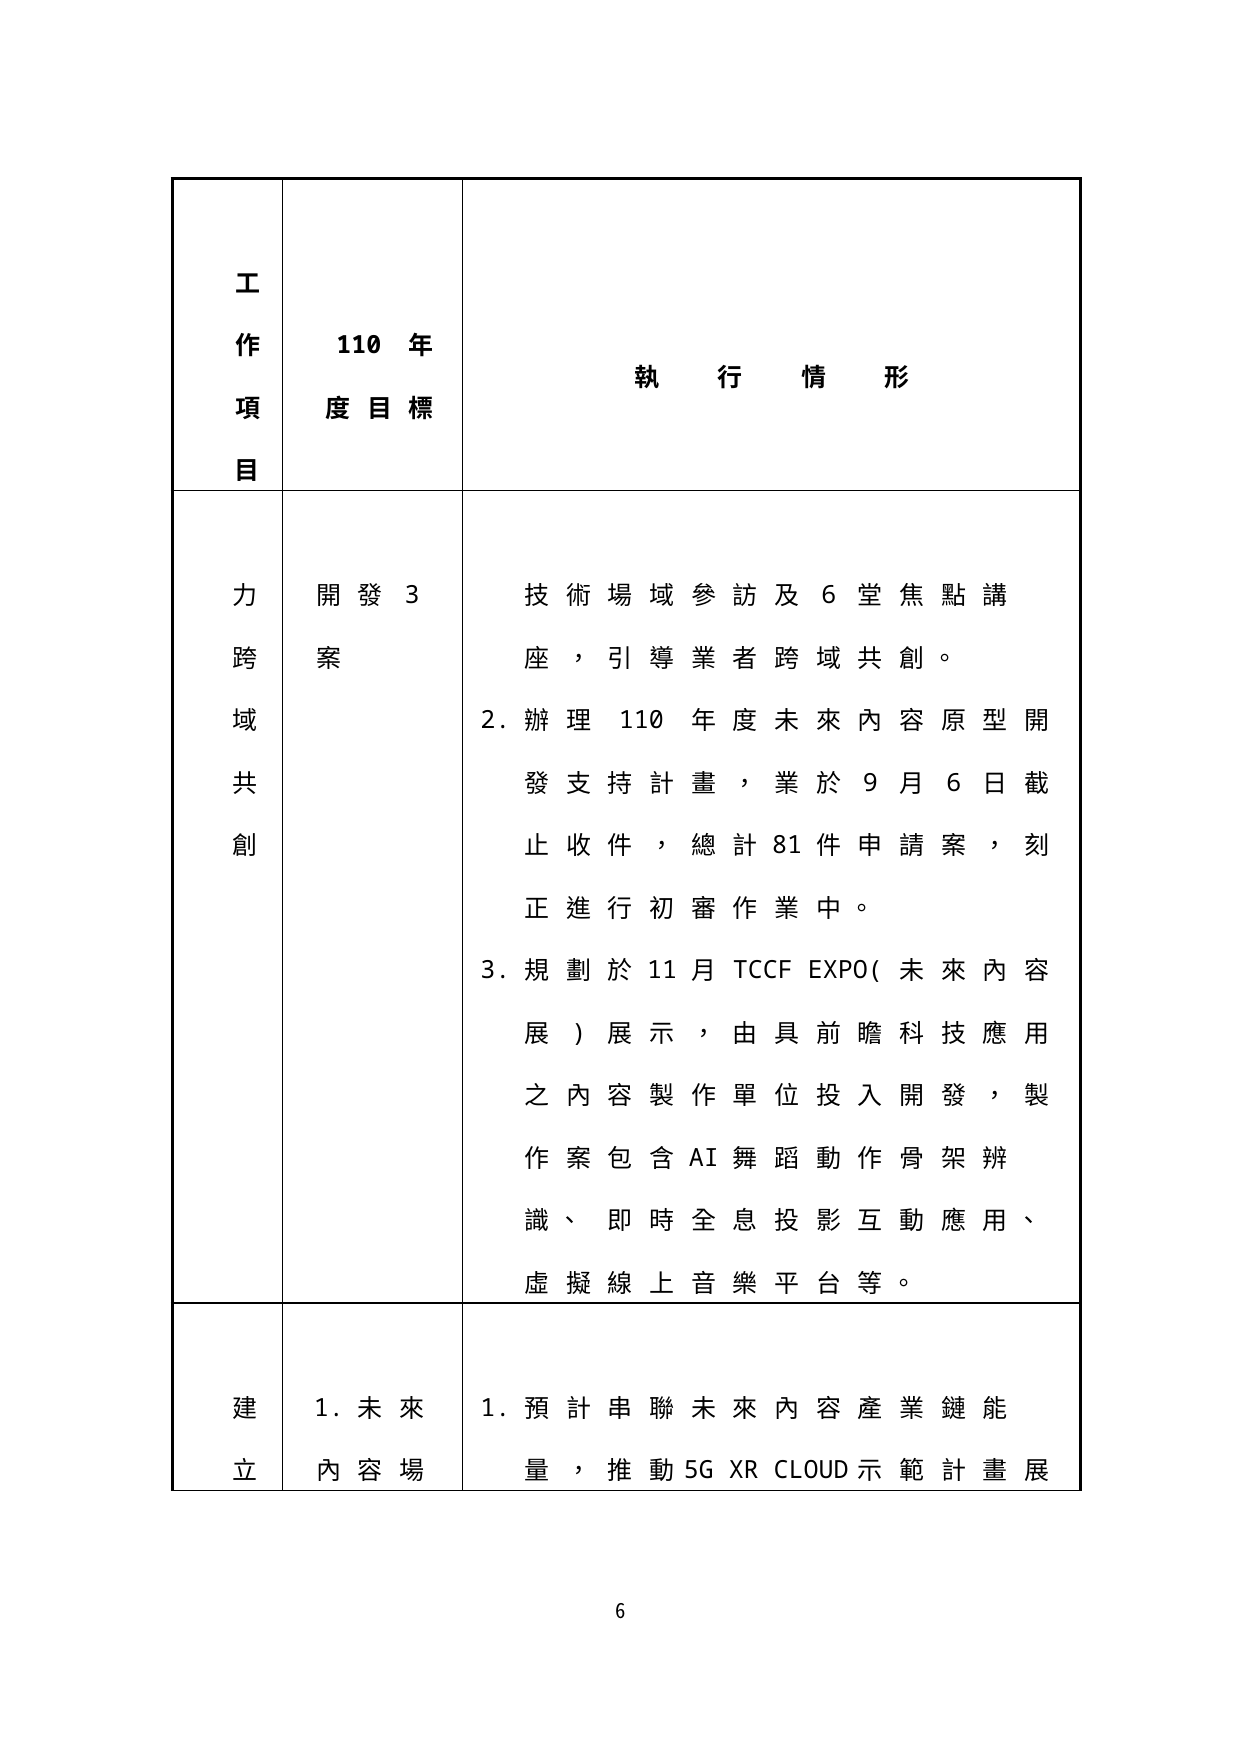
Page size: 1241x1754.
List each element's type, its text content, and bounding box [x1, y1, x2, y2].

table_header 執 行 情 形 [463, 180, 1079, 490]
table_cell 力跨域共創 [174, 491, 282, 1302]
table_cell 1.未來內容場 [283, 1304, 462, 1490]
table_cell 技術場域參訪及6堂焦點講座，引導業者跨域共創。 2.辦理110年度未來內容原型開發支持計畫，業於9月6日截止收件，總計81件申請案，刻正進行初審作業中。 3.規劃於11月TCCF EXPO(未來內容展)展示，由具前瞻科技應用之內容製作單位投入開發，製作案包含AI舞蹈動作骨架辨識、即時全息投影互動應用、虛擬線上音樂平台等。 [463, 491, 1079, 1302]
table_cell 建立 [174, 1304, 282, 1490]
table_cell 1.預計串聯未來內容產業鏈能量，推動5G XR CLOUD示範計畫展 [463, 1304, 1079, 1490]
table_header 工作項目 [174, 180, 282, 490]
table_cell 開發3案 [283, 491, 462, 1302]
table_header 110年度目標 [283, 180, 462, 490]
